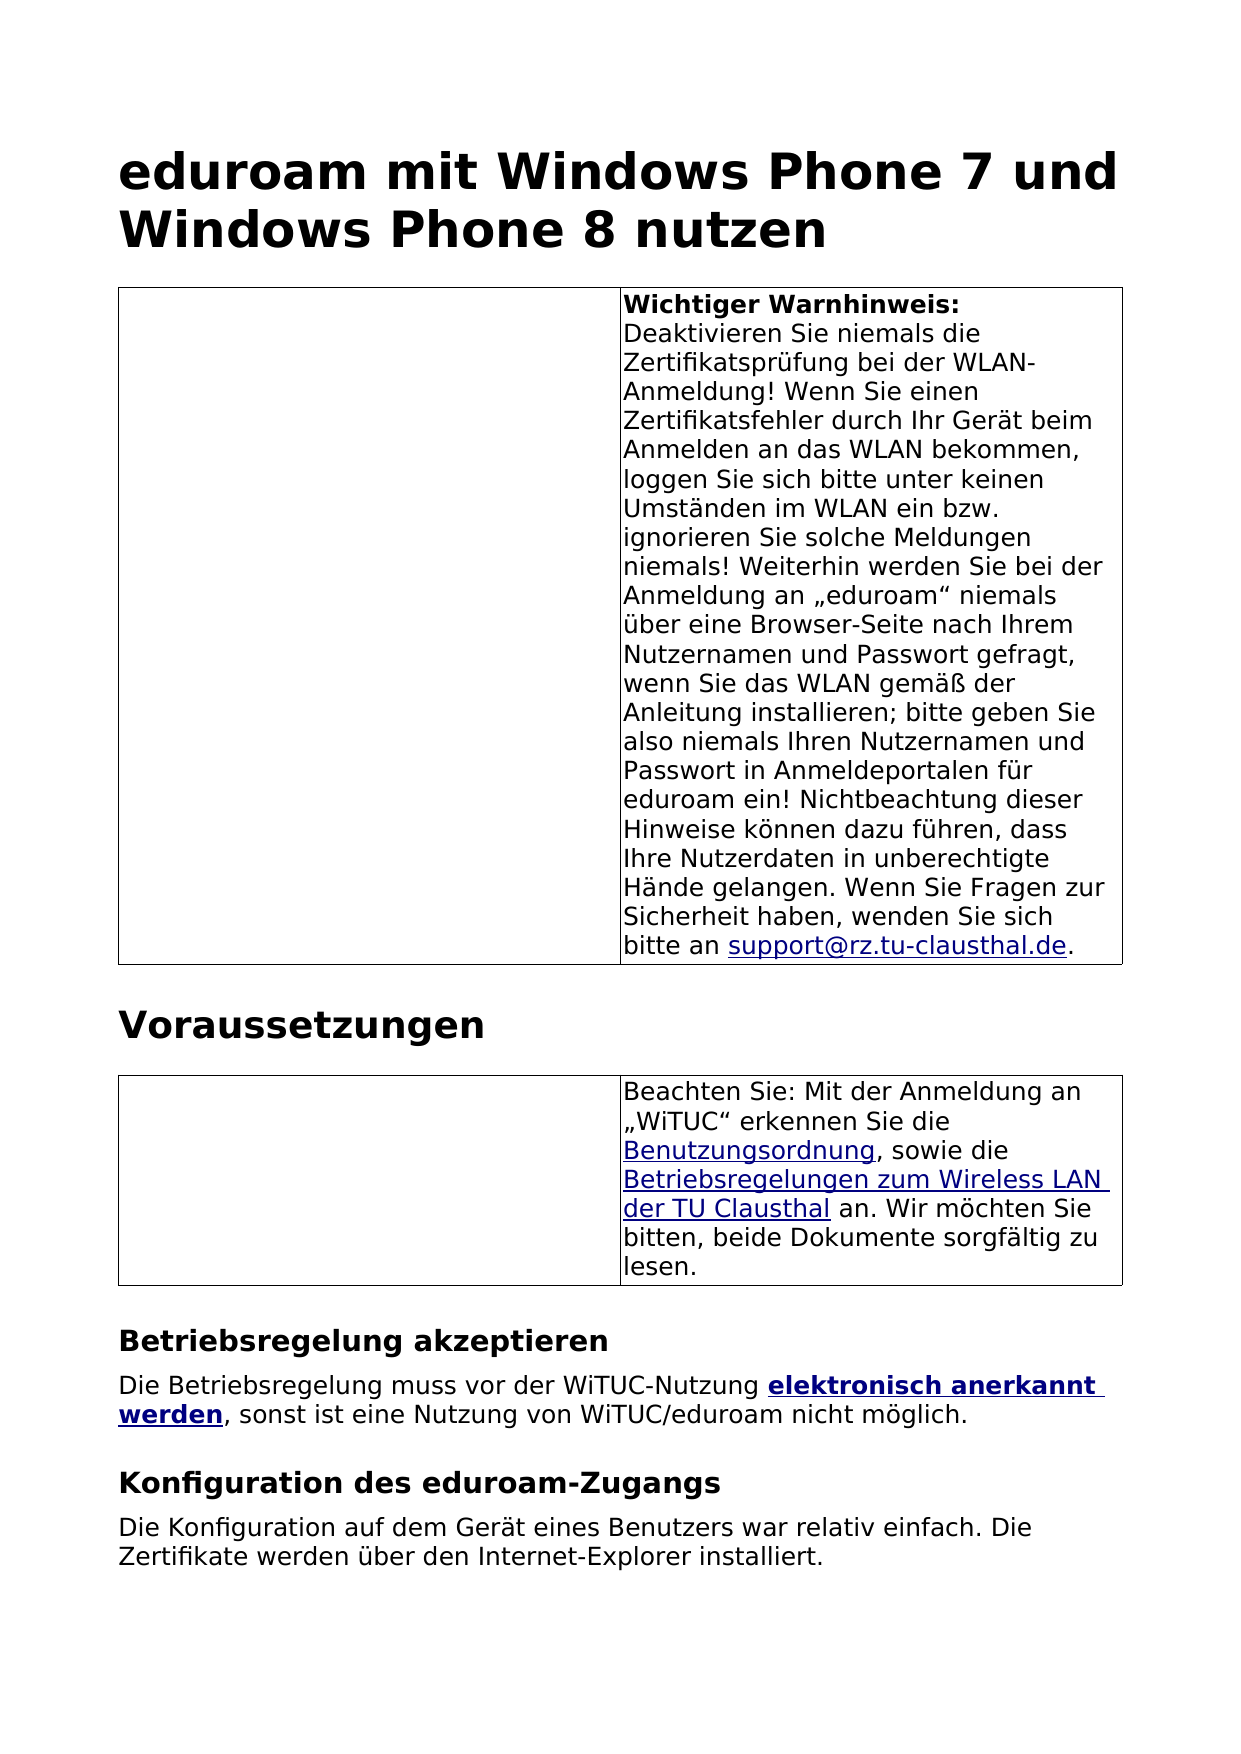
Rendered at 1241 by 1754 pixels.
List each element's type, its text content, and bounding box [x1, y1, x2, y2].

text Die Betriebsregelung muss vor der WiTUC-Nutzung elektronisch anerkannt werden, sonst ist eine Nutzung von WiTUC/eduroam nicht möglich. [118, 1371, 1122, 1429]
table_header Beachten Sie: Mit der Anmeldung an „WiTUC“ erkennen Sie die Benutzungsordnung, sowie die Betriebsregelungen zum Wireless LAN der TU Clausthal an. Wir möchten Sie bitten, beide Dokumente sorgfältig zu lesen. [621, 1076, 1122, 1284]
subtitle Betriebsregelung akzeptieren [118, 1324, 1122, 1358]
subtitle Voraussetzungen [118, 1003, 1122, 1047]
table_header [119, 1076, 620, 1284]
table_header [119, 288, 620, 964]
text Die Konfiguration auf dem Gerät eines Benutzers war relativ einfach. Die Zertifikate werden über den Internet-Explorer installiert. [118, 1513, 1122, 1572]
table_header Wichtiger Warnhinweis: Deaktivieren Sie niemals die Zertifikatsprüfung bei der WLAN-Anmeldung! Wenn Sie einen Zertifikatsfehler durch Ihr Gerät beim Anmelden an das WLAN bekommen, loggen Sie sich bitte unter keinen Umständen im WLAN ein bzw. ignorieren Sie solche Meldungen niemals! Weiterhin werden Sie bei der Anmeldung an „eduroam“ niemals über eine Browser-Seite nach Ihrem Nutzernamen und Passwort gefragt, wenn Sie das WLAN gemäß der Anleitung installieren; bitte geben Sie also niemals Ihren Nutzernamen und Passwort in Anmeldeportalen für eduroam ein! Nichtbeachtung dieser Hinweise können dazu führen, dass Ihre Nutzerdaten in unberechtigte Hände gelangen. Wenn Sie Fragen zur Sicherheit haben, wenden Sie sich bitte an support@rz.tu-clausthal.de. [621, 288, 1122, 964]
subtitle Konfiguration des eduroam-Zugangs [118, 1467, 1122, 1501]
subtitle eduroam mit Windows Phone 7 und Windows Phone 8 nutzen [118, 143, 1122, 259]
